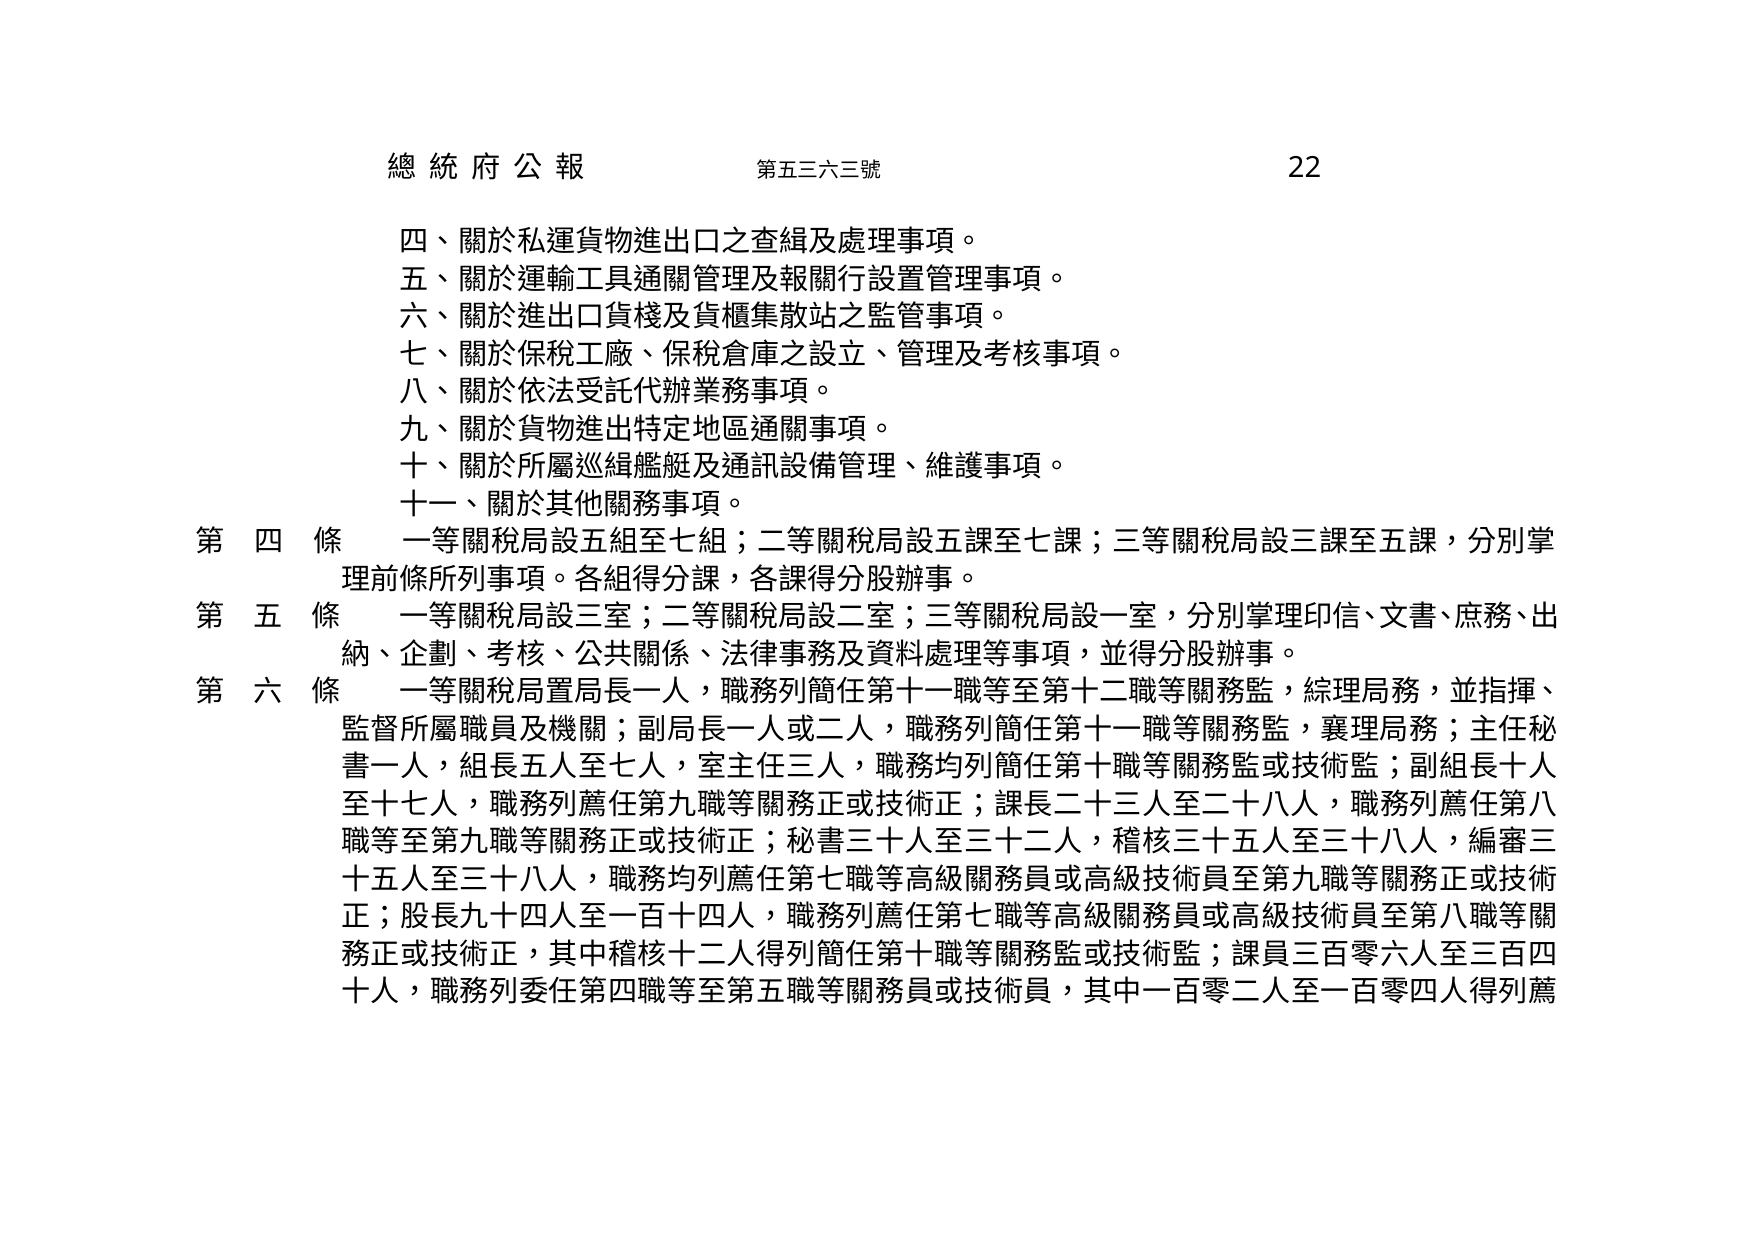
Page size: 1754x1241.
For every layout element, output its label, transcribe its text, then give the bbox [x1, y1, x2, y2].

text 第 五 條 一等關稅局設三室；二等關稅局設二室；三等關稅局設一室，分別掌理印信、文書、庶務、出納、企劃、考核、公共關係、法律事務及資料處理等事項，並得分股辦事。 [195, 597, 1559, 672]
list 關於運輸工具通關管理及報關行設置管理事項。 [399, 259, 1559, 297]
text 十一、關於其他關務事項。 [399, 484, 1559, 522]
list 關於所屬巡緝艦艇及通訊設備管理、維護事項。 [399, 447, 1559, 484]
list 關於依法受託代辦業務事項。 [399, 372, 1559, 409]
text 第 六 條 一等關稅局置局長一人，職務列簡任第十一職等至第十二職等關務監，綜理局務，並指揮、監督所屬職員及機關；副局長一人或二人，職務列簡任第十一職等關務監，襄理局務；主任秘書一人，組長五人至七人，室主任三人，職務均列簡任第十職等關務監或技術監；副組長十人至十七人，職務列薦任第九職等關務正或技術正；課長二十三人至二十八人，職務列薦任第八職等至第九職等關務正或技術正；秘書三十人至三十二人，稽核三十五人至三十八人，編審三十五人至三十八人，職務均列薦任第七職等高級關務員或高級技術員至第九職等關務正或技術正；股長九十四人至一百十四人，職務列薦任第七職等高級關務員或高級技術員至第八職等關務正或技術正，其中稽核十二人得列簡任第十職等關務監或技術監；課員三百零六人至三百四十人，職務列委任第四職等至第五職等關務員或技術員，其中一百零二人至一百零四人得列薦任第六職等至第七職等高級關務員或高級技術員；辦事員三百二十二人至三百四十五人，職務列委任第三職等至第四職等關務員或技術員；書記二十六人至四十七人，職務列委任第一職等至第三職等關務佐；工程司一人至二人，職務列薦任第八職等至第九職等技術正；設計師一人至二人，管理師一人，職務均列薦任第六職等高級技術員至第八職等技術正；副工程司一人至二人，職務列薦任第六職等高級技術員至第八職等技術正；助理設計師一人至三人，助理管理師一人至二人，職務均列薦任第六職等至第七職等高級技術員；工程員一人，設計員六人至八人，職務列委任第四職等至第五職等技術員；助理工程員一人，職務列委任第三職等至第五職等技術員；作業員六人至八人，職務列委任第一職等至第三職等技術佐。 [195, 672, 1559, 1009]
text 第 四 條 一等關稅局設五組至七組；二等關稅局設五課至七課；三等關稅局設三課至五課，分別掌理前條所列事項。各組得分課，各課得分股辦事。 [195, 522, 1559, 597]
list 關於保稅工廠、保稅倉庫之設立、管理及考核事項。 [399, 334, 1559, 372]
list 關於貨物進出特定地區通關事項。 [399, 409, 1559, 447]
list 關於私運貨物進出口之查緝及處理事項。 [399, 222, 1559, 259]
list 關於進出口貨棧及貨櫃集散站之監管事項。 [399, 297, 1559, 334]
